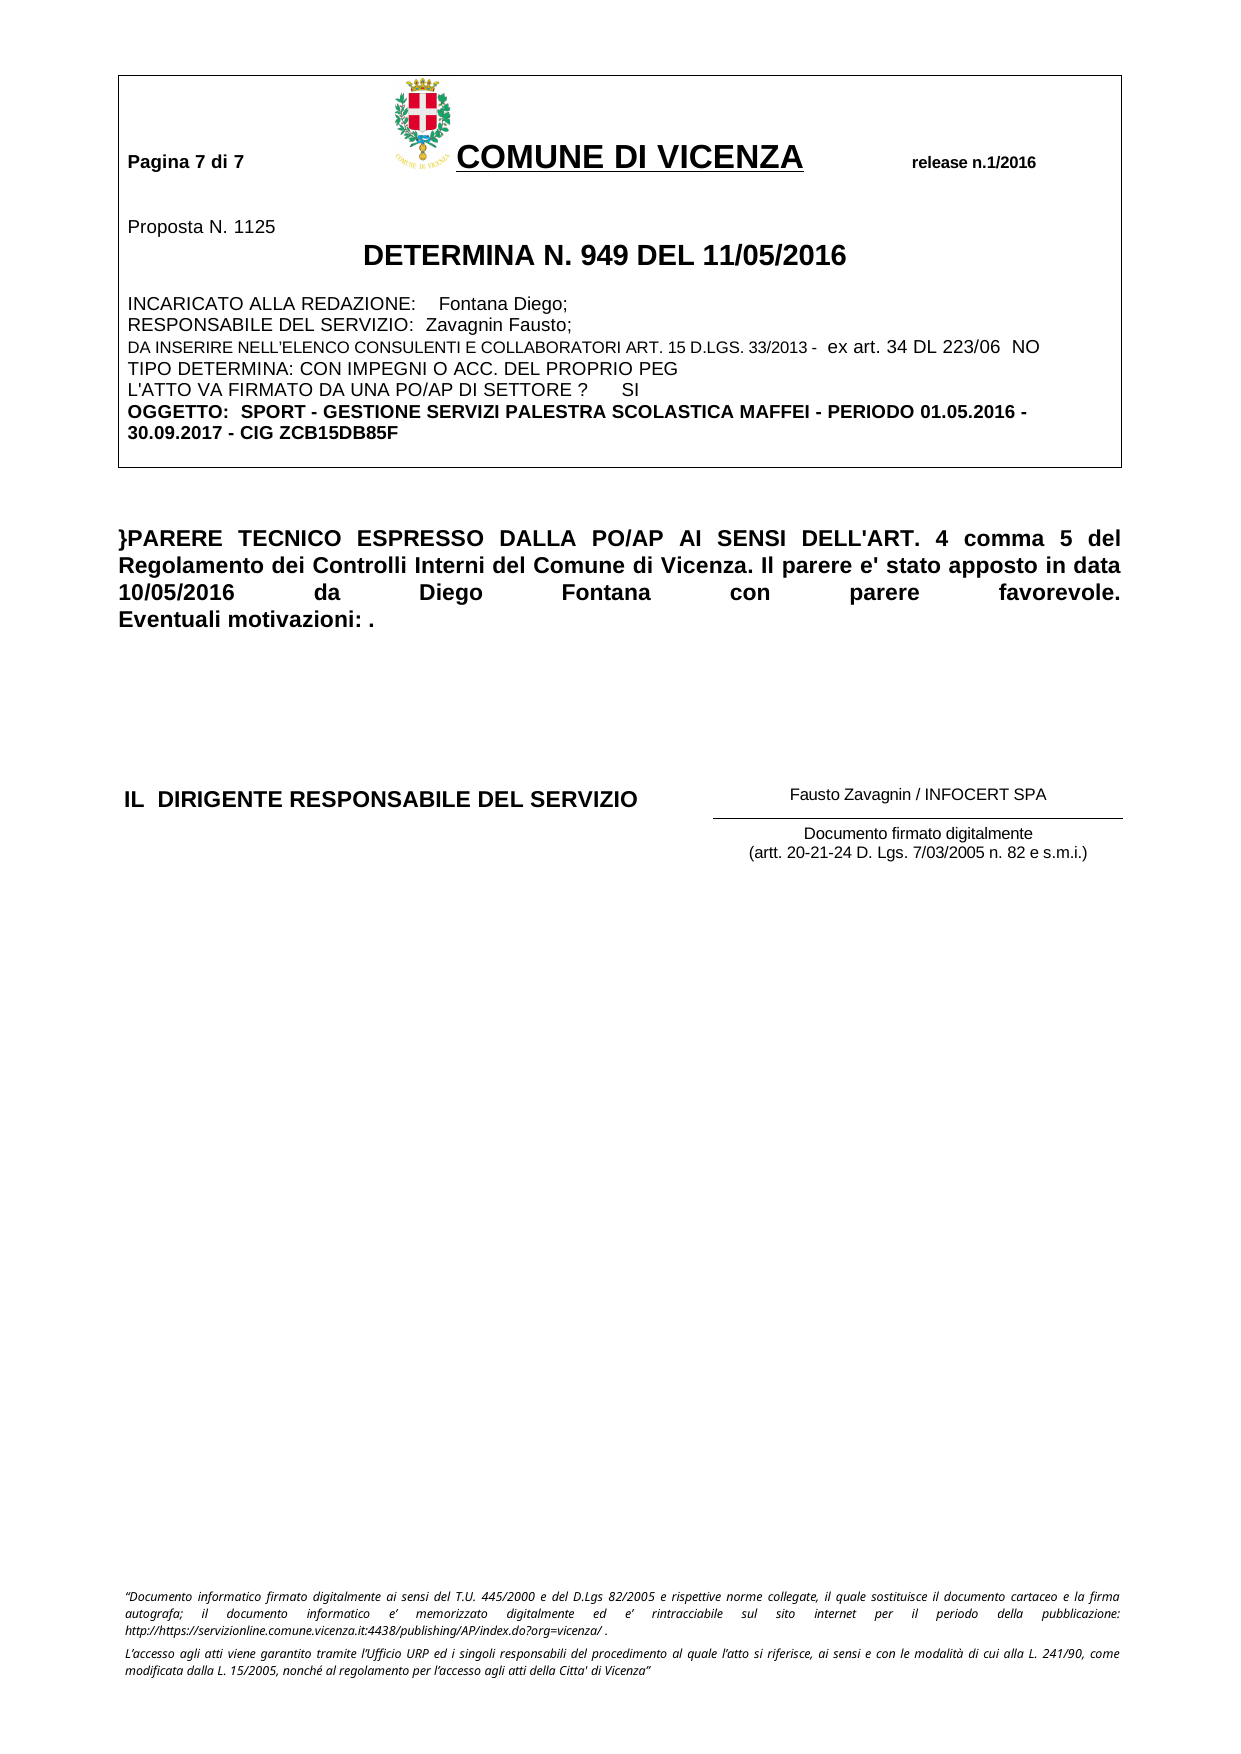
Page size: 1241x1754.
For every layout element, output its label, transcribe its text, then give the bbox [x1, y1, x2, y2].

table_header [713, 633, 1123, 779]
table_cell IL DIRIGENTE RESPONSABILE DEL SERVIZIO [118, 779, 713, 818]
text }PARERE TECNICO ESPRESSO DALLA PO/AP AI SENSI DELL'ART. 4 comma 5 del Regolamento dei Controlli Interni del Comune di Vicenza. Il parere e' stato apposto in data 10/05/2016 da Diego Fontana con parere favorevole. Eventuali motivazioni: . [118, 524, 1122, 632]
table_cell [118, 818, 713, 867]
table_header [118, 633, 713, 779]
table_cell Documento firmato digitalmente (artt. 20-21-24 D. Lgs. 7/03/2005 n. 82 e s.m.i.) [713, 819, 1123, 867]
picture [394, 78, 451, 169]
table_cell Fausto Zavagnin / INFOCERT SPA [713, 779, 1123, 818]
